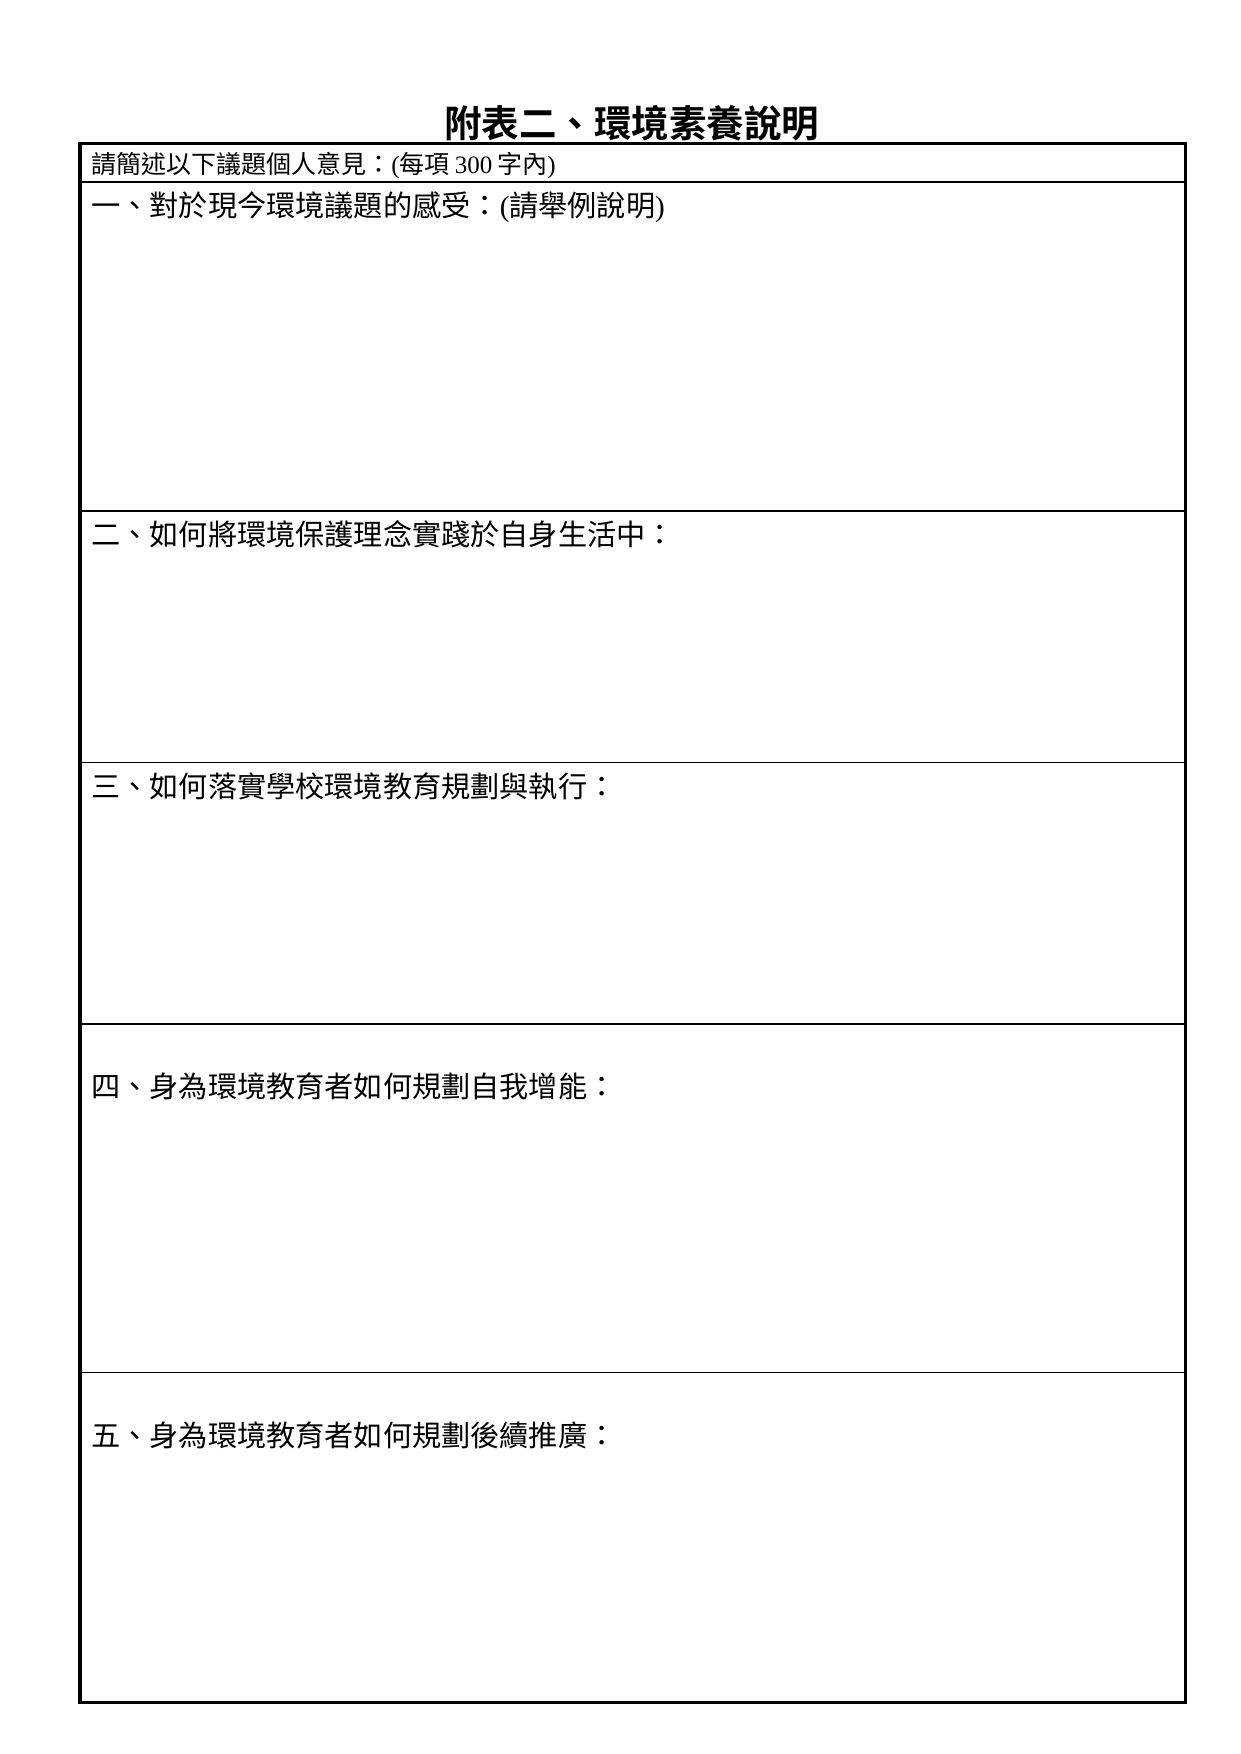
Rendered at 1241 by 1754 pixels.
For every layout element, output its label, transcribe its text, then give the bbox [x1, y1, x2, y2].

table_cell 三、如何落實學校環境教育規劃與執行： [82, 763, 1184, 1023]
table_header 請簡述以下議題個人意見：(每項300字內) [82, 145, 1184, 181]
table_cell 二、如何將環境保護理念實踐於自身生活中： [82, 512, 1184, 762]
table_cell 四、身為環境教育者如何規劃自我增能： [82, 1025, 1184, 1372]
table_cell 一、對於現今環境議題的感受：(請舉例說明) [82, 183, 1184, 510]
text 附表二、環境素養說明 [131, 79, 1131, 142]
table_cell 五、身為環境教育者如何規劃後續推廣： [82, 1373, 1184, 1701]
